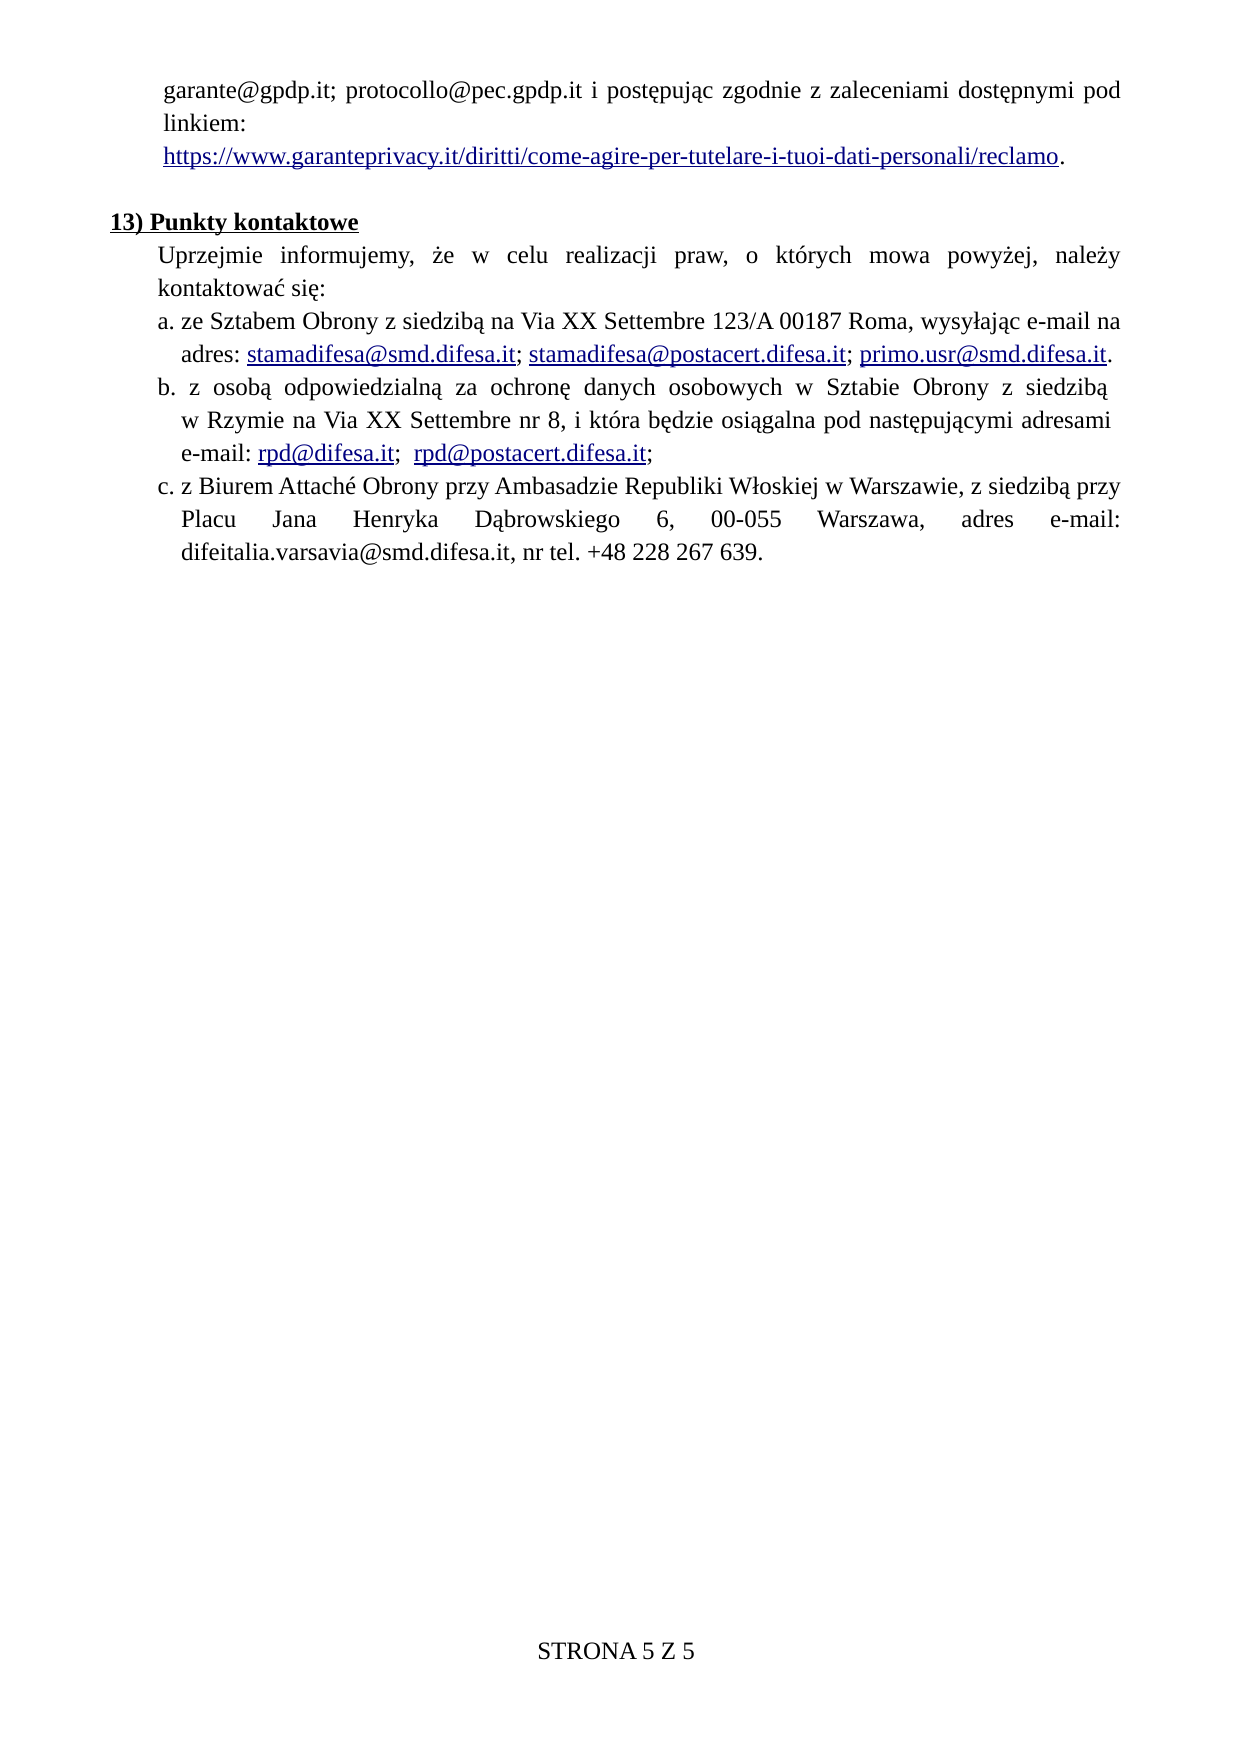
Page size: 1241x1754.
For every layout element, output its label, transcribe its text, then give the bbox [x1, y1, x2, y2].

text a. ze Sztabem Obrony z siedzibą na Via XX Settembre 123/A 00187 Roma, wysyłając e-mail na adres: stamadifesa@smd.difesa.it; stamadifesa@postacert.difesa.it; primo.usr@smd.difesa.it. [157, 306, 1122, 368]
text garante@gpdp.it; protocollo@pec.gpdp.it i postępując zgodnie z zaleceniami dostępnymi pod linkiem: [163, 75, 1122, 137]
text b. z osobą odpowiedzialną za ochronę danych osobowych w Sztabie Obrony z siedzibą w Rzymie na Via XX Settembre nr 8, i która będzie osiągalna pod następującymi adresami e-mail: rpd@difesa.it; rpd@postacert.difesa.it; [157, 372, 1122, 467]
text 13) Punkty kontaktowe [110, 207, 1122, 236]
text c. z Biurem Attaché Obrony przy Ambasadzie Republiki Włoskiej w Warszawie, z siedzibą przy Placu Jana Henryka Dąbrowskiego 6, 00-055 Warszawa, adres e-mail: difeitalia.varsavia@smd.difesa.it, nr tel. +48 228 267 639. [157, 471, 1122, 566]
text Uprzejmie informujemy, że w celu realizacji praw, o których mowa powyżej, należy kontaktować się: [157, 240, 1122, 302]
text https://www.garanteprivacy.it/diritti/come-agire-per-tutelare-i-tuoi-dati-personali/reclamo. [163, 141, 1122, 170]
